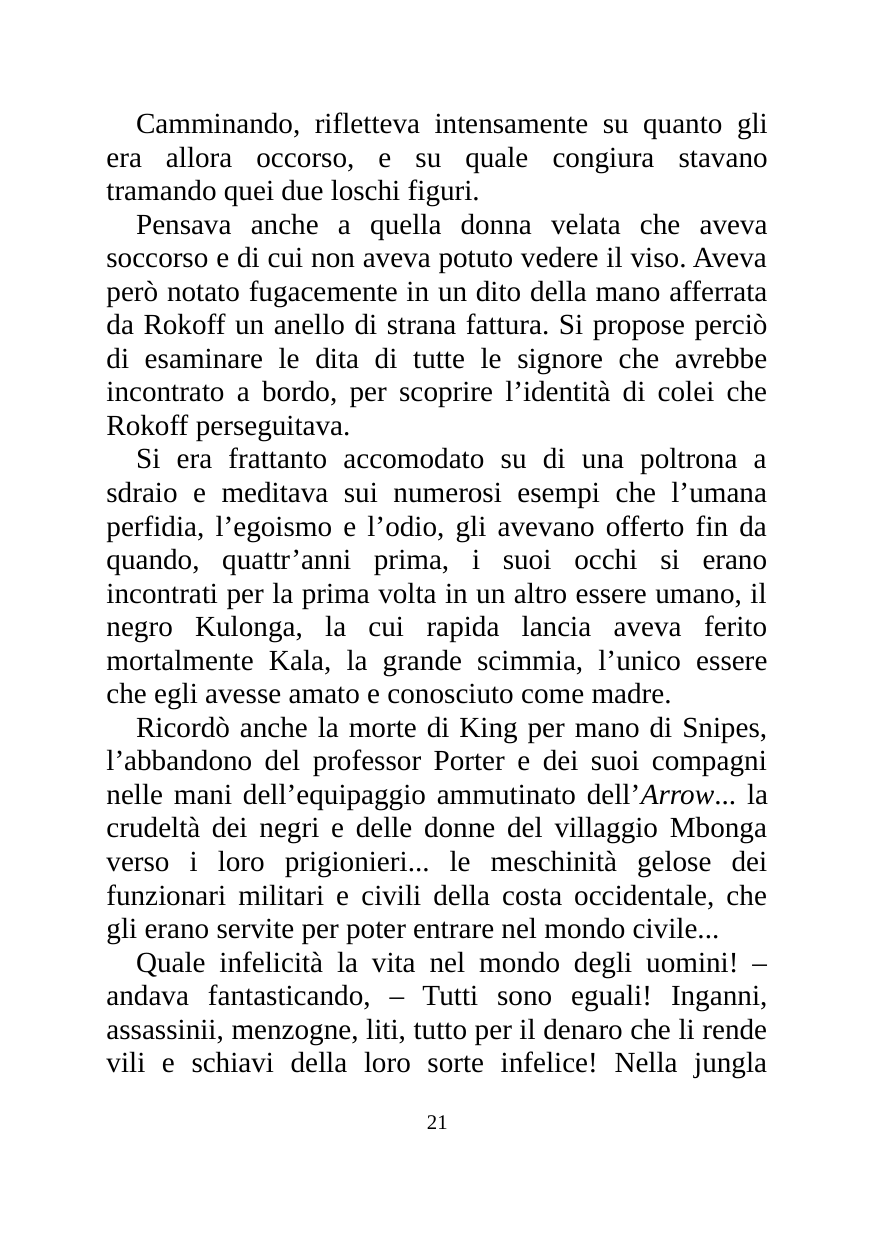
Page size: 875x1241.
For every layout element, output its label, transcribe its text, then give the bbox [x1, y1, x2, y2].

text Quale infelicità la vita nel mondo degli uomini! – andava fantasticando, – Tutti sono eguali! Inganni, assassinii, menzogne, liti, tutto per il denaro che li rende vili e schiavi della loro sorte infelice! Nella jungla [106, 945, 768, 1079]
text Ricordò anche la morte di King per mano di Snipes, l’abbandono del professor Porter e dei suoi compagni nelle mani dell’equipaggio ammutinato dell’Arrow... la crudeltà dei negri e delle donne del villaggio Mbonga verso i loro prigionieri... le meschinità gelose dei funzionari militari e civili della costa occidentale, che gli erano servite per poter entrare nel mondo civile... [106, 710, 768, 945]
text Pensava anche a quella donna velata che aveva soccorso e di cui non aveva potuto vedere il viso. Aveva però notato fugacemente in un dito della mano afferrata da Rokoff un anello di strana fattura. Si propose perciò di esaminare le dita di tutte le signore che avrebbe incontrato a bordo, per scoprire l’identità di colei che Rokoff perseguitava. [106, 207, 768, 442]
text Camminando, rifletteva intensamente su quanto gli era allora occorso, e su quale congiura stavano tramando quei due loschi figuri. [106, 106, 768, 207]
text Si era frattanto accomodato su di una poltrona a sdraio e meditava sui numerosi esempi che l’umana perfidia, l’egoismo e l’odio, gli avevano offerto fin da quando, quattr’anni prima, i suoi occhi si erano incontrati per la prima volta in un altro essere umano, il negro Kulonga, la cui rapida lancia aveva ferito mortalmente Kala, la grande scimmia, l’unico essere che egli avesse amato e conosciuto come madre. [106, 442, 768, 710]
